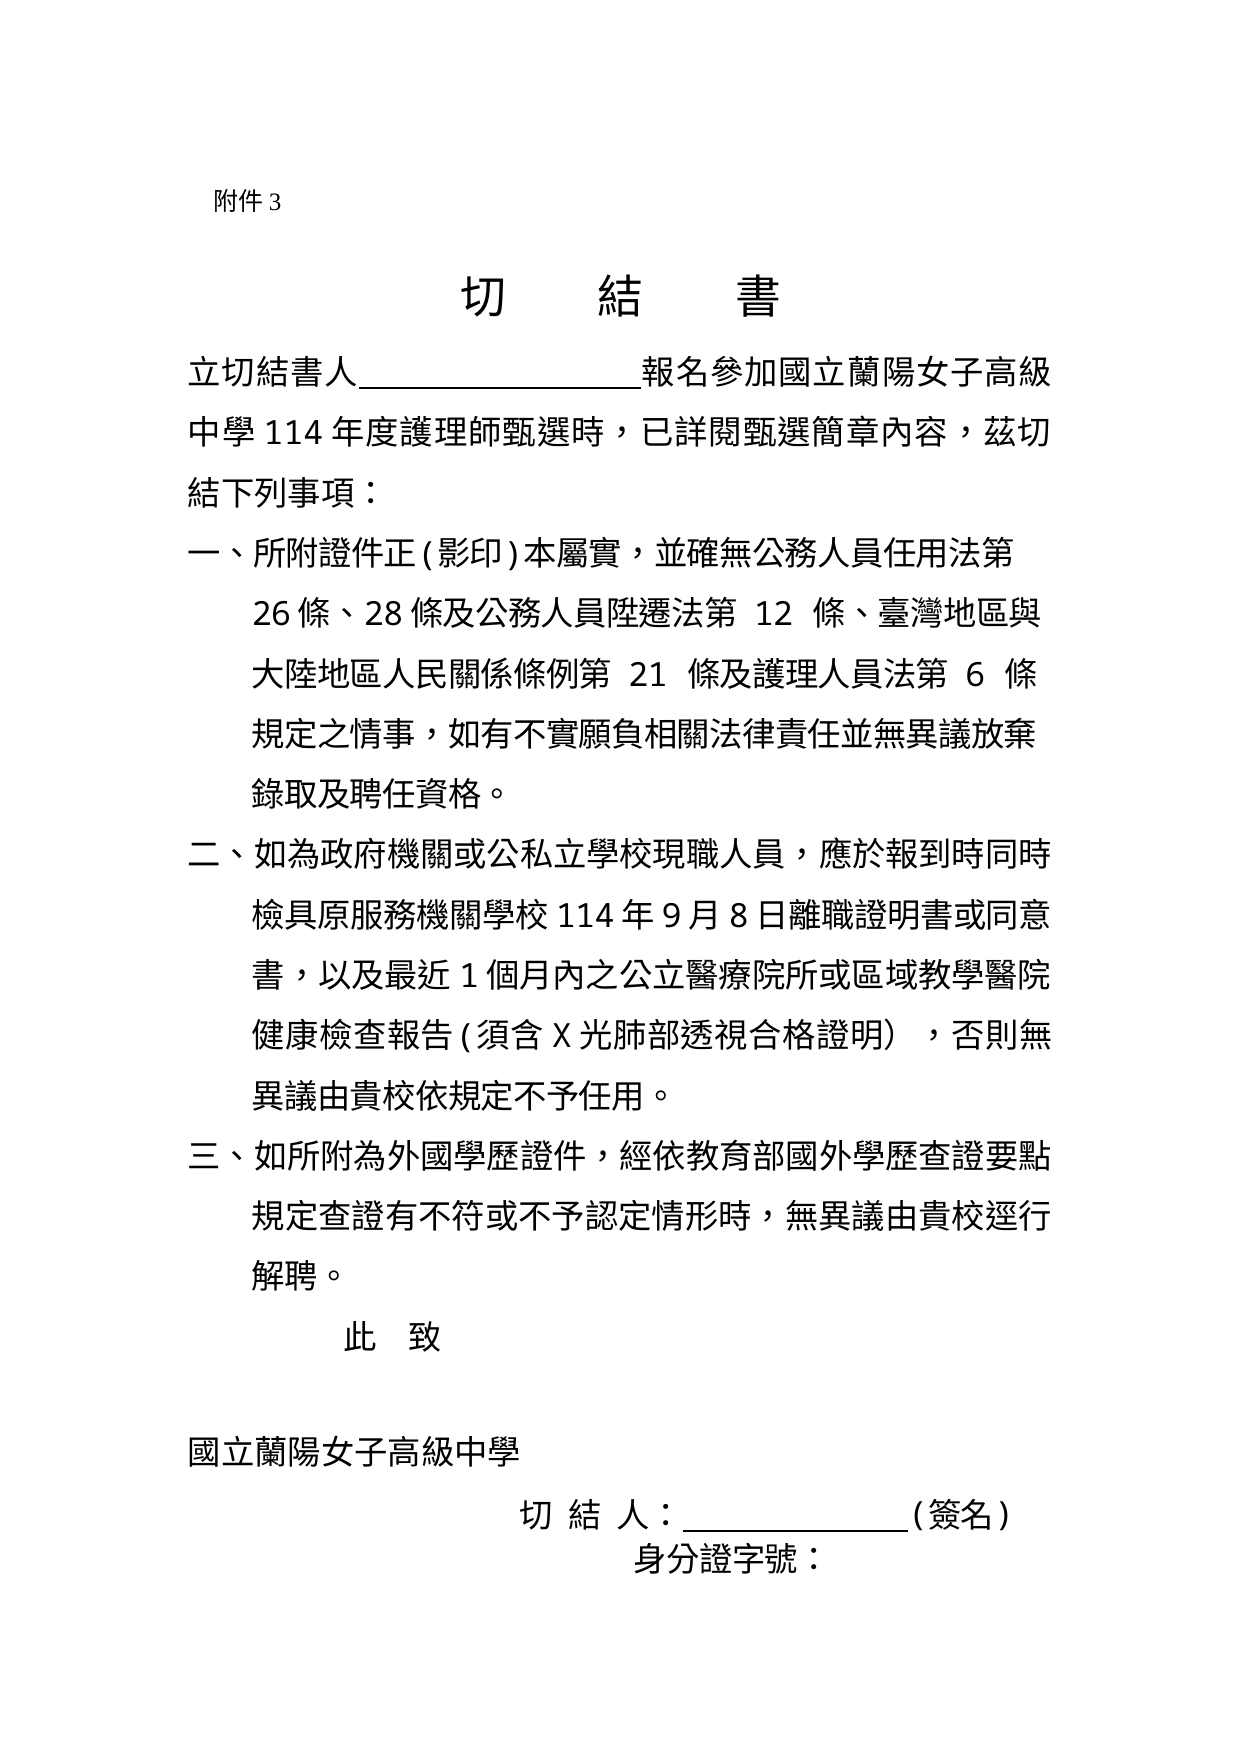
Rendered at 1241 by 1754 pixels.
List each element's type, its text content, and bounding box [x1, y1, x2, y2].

text 切 結 人： (簽名) [248, 1471, 1014, 1533]
text 立切結書人 報名參加國立蘭陽女子高級中學114年度護理師甄選時，已詳閱甄選簡章內容，茲切結下列事項： [187, 346, 1053, 514]
text 三、如所附為外國學歷證件，經依教育部國外學歷查證要點規定查證有不符或不予認定情形時，無異議由貴校逕行解聘。 [187, 1130, 1053, 1298]
text 切 結 書 [187, 221, 1053, 346]
text 二、如為政府機關或公私立學校現職人員，應於報到時同時檢具原服務機關學校114年9月8日離職證明書或同意書，以及最近1個月內之公立醫療院所或區域教學醫院健康檢查報告(須含X光肺部透視合格證明），否則無異議由貴校依規定不予任用。 [187, 828, 1053, 1118]
text 此 致 [187, 1311, 1053, 1359]
text 國立蘭陽女子高級中學 [187, 1408, 1053, 1471]
text 附件3 [213, 181, 296, 212]
text 身分證字號： [187, 1533, 988, 1582]
text 一、所附證件正(影印)本屬實，並確無公務人員任用法第26條、28條及公務人員陞遷法第 12 條、臺灣地區與大陸地區人民關係條例第 21 條及護理人員法第 6 條規定之情事，如有不實願負相關法律責任並無異議放棄錄取及聘任資格。 [187, 527, 1053, 816]
